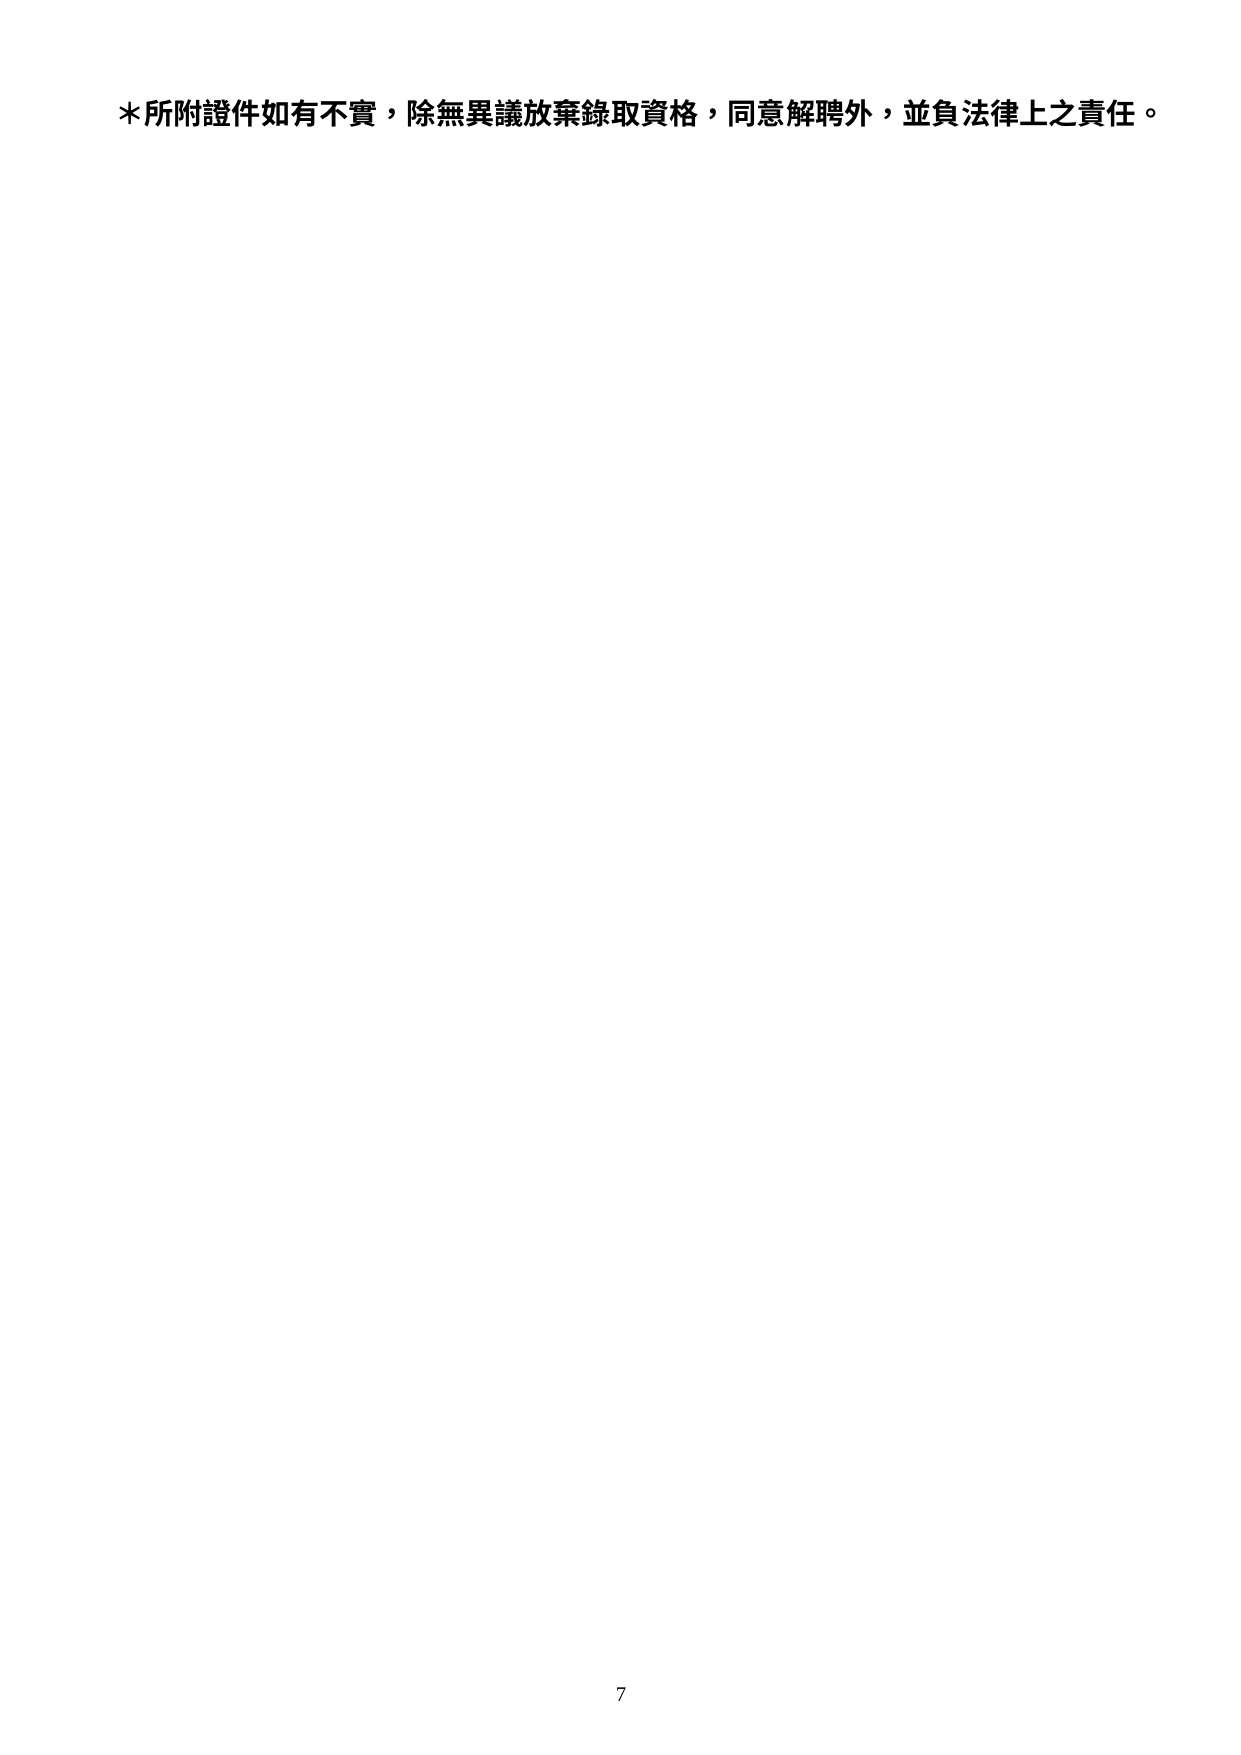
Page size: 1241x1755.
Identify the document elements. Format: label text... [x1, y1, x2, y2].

text ＊所附證件如有不實，除無異議放棄錄取資格，同意解聘外，並負法律上之責任。 [75, 89, 1167, 134]
